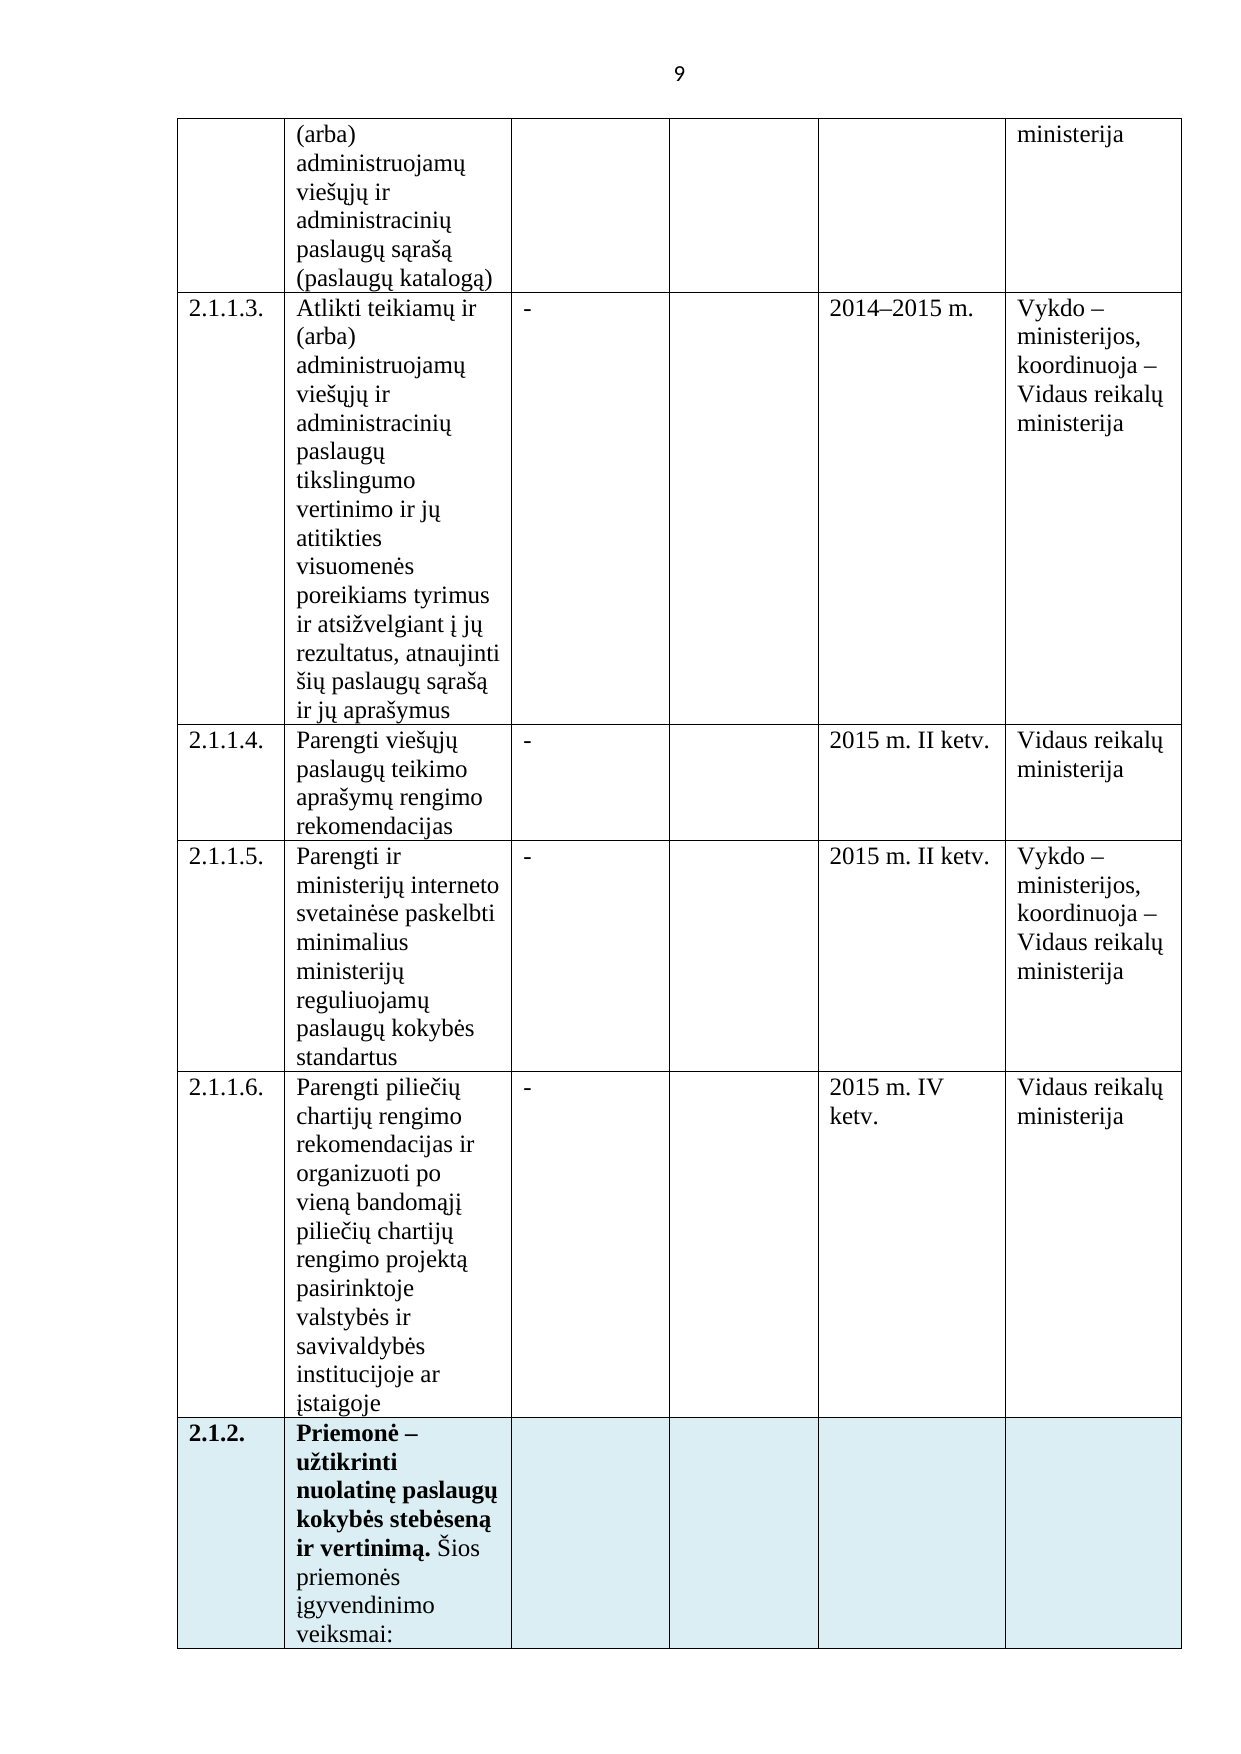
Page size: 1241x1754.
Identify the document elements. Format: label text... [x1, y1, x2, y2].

table_cell Parengti ir ministerijų interneto svetainėse paskelbti minimalius ministerijų reguliuojamų paslaugų kokybės standartus [285, 841, 511, 1071]
table_cell [670, 1418, 818, 1648]
table_cell [670, 119, 818, 292]
table_cell (arba) administruojamų viešųjų ir administracinių paslaugų sąrašą (paslaugų katalogą) [285, 119, 511, 292]
table_cell [670, 725, 818, 840]
table_cell Vidaus reikalų ministerija [1006, 725, 1181, 840]
table_cell Priemonė – užtikrinti nuolatinę paslaugų kokybės stebėseną ir vertinimą. Šios priemonės įgyvendinimo veiksmai: [285, 1418, 511, 1648]
table_cell [178, 119, 284, 292]
table_cell [1006, 1418, 1181, 1648]
table_cell 2.1.2. [178, 1418, 284, 1648]
table_cell [819, 1418, 1005, 1648]
table_cell [670, 841, 818, 1071]
table_cell Vykdo – ministerijos, koordinuoja – Vidaus reikalų ministerija [1006, 293, 1181, 724]
table_cell [670, 293, 818, 724]
table_cell Parengti piliečių chartijų rengimo rekomendacijas ir organizuoti po vieną bandomąjį piliečių chartijų rengimo projektą pasirinktoje valstybės ir savivaldybės institucijoje ar įstaigoje [285, 1072, 511, 1417]
table_cell [670, 1072, 818, 1417]
table_cell - [512, 725, 669, 840]
table_cell - [512, 293, 669, 724]
table_cell 2015 m. II ketv. [819, 725, 1005, 840]
table_cell [819, 119, 1005, 292]
table_cell 2.1.1.4. [178, 725, 284, 840]
table_cell Atlikti teikiamų ir (arba) administruojamų viešųjų ir administracinių paslaugų tikslingumo vertinimo ir jų atitikties visuomenės poreikiams tyrimus ir atsižvelgiant į jų rezultatus, atnaujinti šių paslaugų sąrašą ir jų aprašymus [285, 293, 511, 724]
table_cell Vykdo – ministerijos, koordinuoja – Vidaus reikalų ministerija [1006, 841, 1181, 1071]
table_cell Parengti viešųjų paslaugų teikimo aprašymų rengimo rekomendacijas [285, 725, 511, 840]
table_cell - [512, 841, 669, 1071]
table_cell [512, 1418, 669, 1648]
table_cell 2015 m. II ketv. [819, 841, 1005, 1071]
table_cell ministerija [1006, 119, 1181, 292]
table_cell - [512, 119, 669, 292]
table_cell 2.1.1.6. [178, 1072, 284, 1417]
table_cell 2014–2015 m. [819, 293, 1005, 724]
table_cell 2015 m. IV ketv. [819, 1072, 1005, 1417]
table_cell 2.1.1.5. [178, 841, 284, 1071]
table_cell - [512, 1072, 669, 1417]
table_cell 2.1.1.3. [178, 293, 284, 724]
table_cell Vidaus reikalų ministerija [1006, 1072, 1181, 1417]
